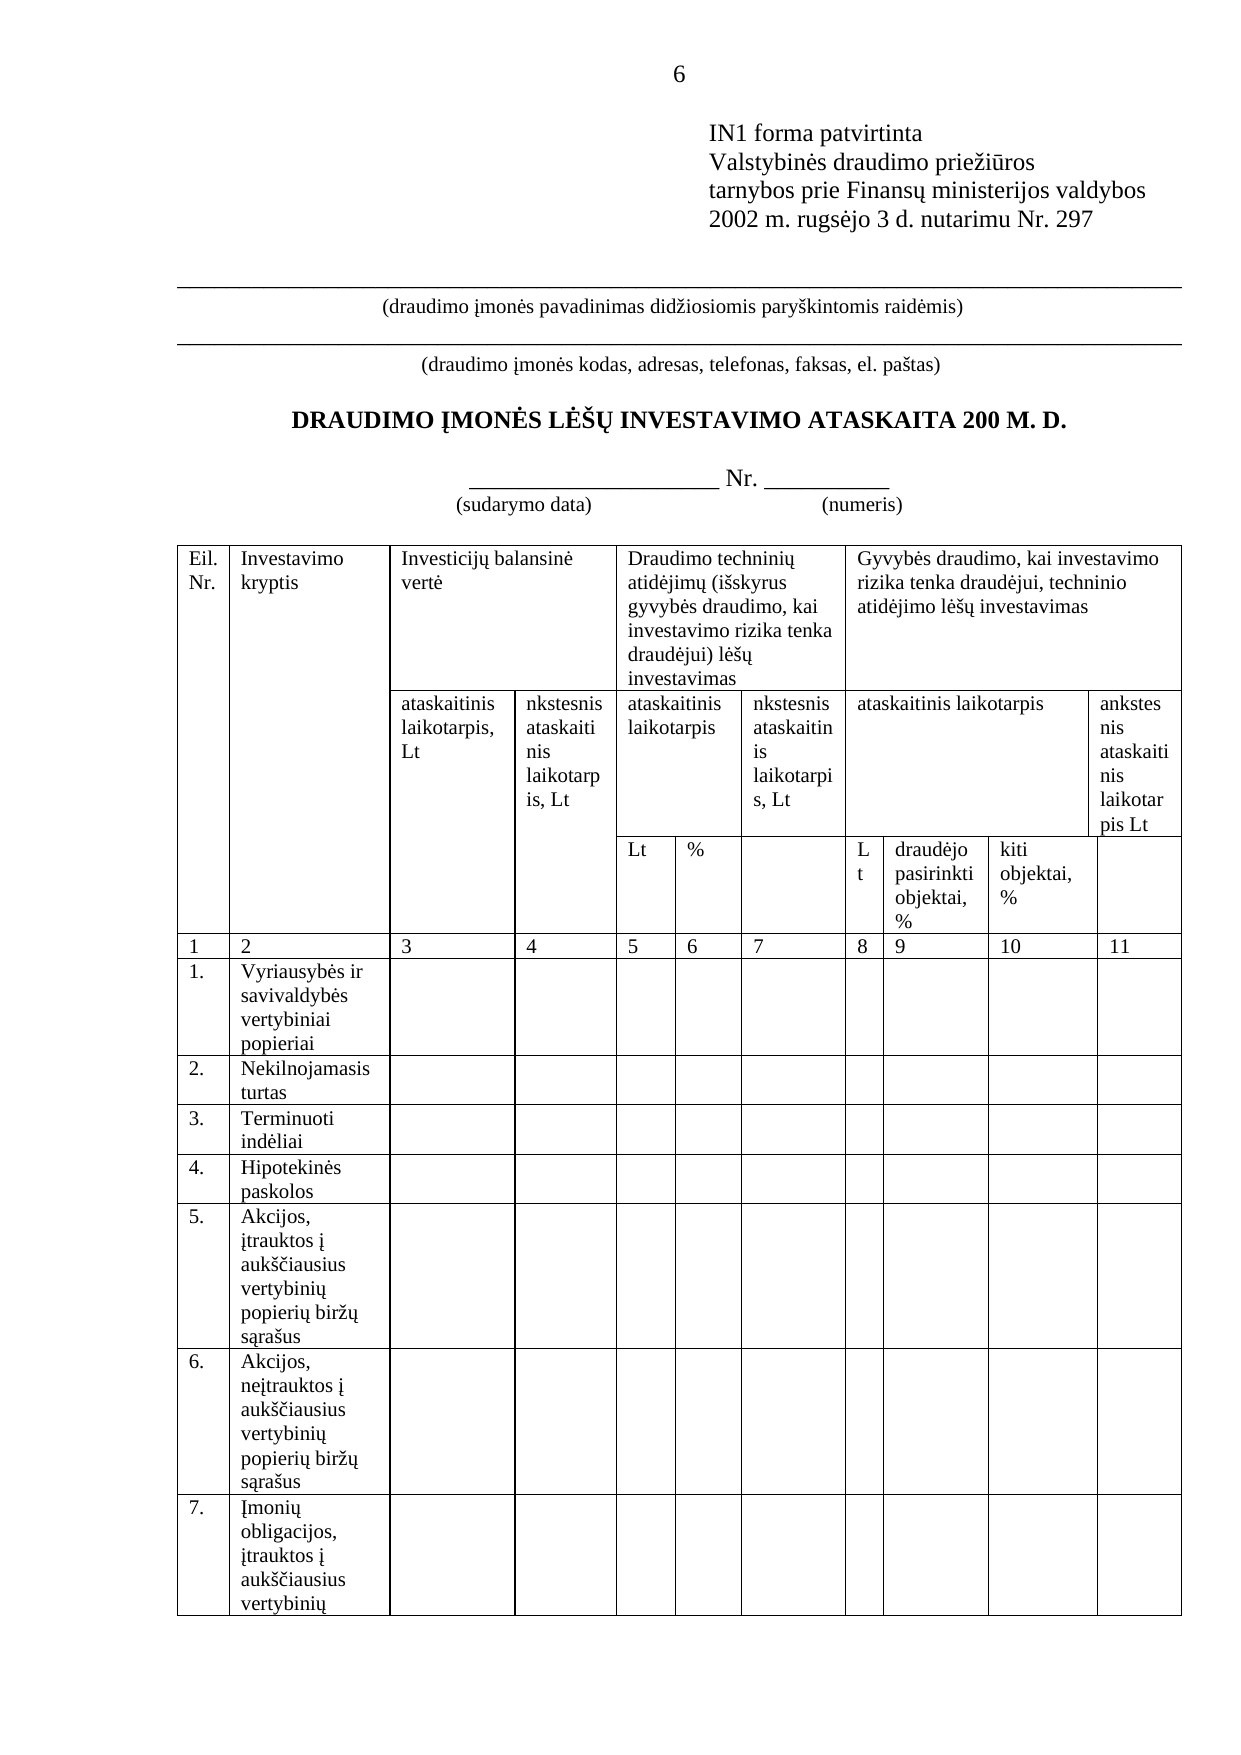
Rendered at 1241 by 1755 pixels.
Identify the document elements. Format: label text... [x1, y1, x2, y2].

table_cell [989, 959, 1097, 1055]
table_cell [391, 1204, 514, 1348]
table_cell [742, 1155, 845, 1203]
table_cell Nekilnojamasis turtas [230, 1056, 389, 1104]
table_cell 7. [178, 1495, 229, 1615]
table_cell [846, 1204, 883, 1348]
table_cell [884, 1056, 988, 1104]
table_cell [846, 959, 883, 1055]
table_header Eil. Nr. [178, 546, 229, 933]
table_cell kiti objektai, % [989, 837, 1097, 933]
table_cell 5 [617, 934, 675, 958]
table_header Draudimo techninių atidėjimų (išskyrus gyvybės draudimo, kai investavimo rizika tenka draudėjui) lėšų investavimas [617, 546, 845, 690]
table_cell 6 [676, 934, 741, 958]
table_cell draudėjo pasirinkti objektai, % [884, 837, 988, 933]
table_cell [884, 1105, 988, 1153]
table_cell [391, 1349, 514, 1493]
table_cell [742, 1056, 845, 1104]
table_cell [391, 1105, 514, 1153]
table_cell [617, 1155, 675, 1203]
text DRAUDIMO ĮMONĖS LĖŠŲ INVESTAVIMO ATASKAITA 200 M. D. [177, 406, 1181, 434]
table_cell [989, 1105, 1097, 1153]
table_cell nkstesnis ataskaitinis laikotarpis, Lt [742, 691, 845, 836]
table_cell 2 [230, 934, 389, 958]
table_cell Įmonių obligacijos, įtrauktos į aukščiausius vertybinių [230, 1495, 389, 1615]
table_cell ataskaitinis laikotarpis, Lt [391, 691, 514, 933]
table_cell [884, 1349, 988, 1493]
table_cell [516, 1204, 616, 1348]
table_cell [989, 1349, 1097, 1493]
table_cell [989, 1056, 1097, 1104]
table_cell [742, 837, 845, 933]
table_cell nkstesnis ataskaitinis laikotarpis, Lt [516, 691, 616, 933]
table_cell 11 [1098, 934, 1181, 958]
table_cell [884, 1204, 988, 1348]
text tarnybos prie Finansų ministerijos valdybos [177, 176, 1181, 204]
table_cell Vyriausybės ir savivaldybės vertybiniai popieriai [230, 959, 389, 1055]
table_cell 1. [178, 959, 229, 1055]
table_cell 4. [178, 1155, 229, 1203]
table_cell [676, 1155, 741, 1203]
table_cell [1098, 959, 1181, 1055]
table_cell ataskaitinis laikotarpis [617, 691, 741, 836]
table_cell 3 [391, 934, 514, 958]
table_cell [391, 1155, 514, 1203]
table_cell % [676, 837, 741, 933]
text 2002 m. rugsėjo 3 d. nutarimu Nr. 297 [177, 204, 1181, 233]
table_cell [516, 1495, 616, 1615]
text (draudimo įmonės kodas, adresas, telefonas, faksas, el. paštas) [177, 348, 1181, 377]
text Valstybinės draudimo priežiūros [177, 147, 1181, 176]
table_cell [617, 959, 675, 1055]
table_cell Lt [846, 837, 883, 933]
table_cell [516, 1056, 616, 1104]
table_cell 3. [178, 1105, 229, 1153]
table_cell [676, 1105, 741, 1153]
table_cell [516, 959, 616, 1055]
table_cell [846, 1105, 883, 1153]
table_cell Hipotekinės paskolos [230, 1155, 389, 1203]
table_cell [391, 1495, 514, 1615]
table_cell [742, 959, 845, 1055]
table_cell [742, 1105, 845, 1153]
table_cell [1098, 1056, 1181, 1104]
table_cell [617, 1105, 675, 1153]
table_header Investavimo kryptis [230, 546, 389, 933]
table_cell [884, 959, 988, 1055]
table_cell [516, 1105, 616, 1153]
table_cell [516, 1349, 616, 1493]
table_cell 6. [178, 1349, 229, 1493]
table_cell [1098, 1105, 1181, 1153]
table_cell [676, 1056, 741, 1104]
table_cell 1 [178, 934, 229, 958]
table_cell [1098, 1495, 1181, 1615]
table_cell 2. [178, 1056, 229, 1104]
table_cell [989, 1495, 1097, 1615]
table_cell [676, 1495, 741, 1615]
table_cell [742, 1204, 845, 1348]
table_cell [617, 1495, 675, 1615]
table_cell [617, 1204, 675, 1348]
table_cell 9 [884, 934, 988, 958]
table_cell [1098, 1349, 1181, 1493]
table_header Investicijų balansinė vertė [391, 546, 616, 690]
table_cell [846, 1155, 883, 1203]
table_cell [676, 959, 741, 1055]
table_cell [884, 1155, 988, 1203]
table_cell [846, 1349, 883, 1493]
table_cell [617, 1056, 675, 1104]
table_cell [617, 1349, 675, 1493]
text ____________________ Nr. __________ [177, 463, 1181, 492]
table_cell 10 [989, 934, 1097, 958]
table_cell [989, 1204, 1097, 1348]
table_cell [676, 1204, 741, 1348]
table_cell 8 [846, 934, 883, 958]
table_cell 5. [178, 1204, 229, 1348]
table_cell [884, 1495, 988, 1615]
table_cell [1098, 1155, 1181, 1203]
table_cell [516, 1155, 616, 1203]
table_cell [391, 1056, 514, 1104]
table_cell [846, 1056, 883, 1104]
table_cell [1098, 837, 1181, 933]
table_cell [742, 1349, 845, 1493]
text IN1 forma patvirtinta [709, 118, 1181, 147]
table_cell 4 [516, 934, 616, 958]
table_header Gyvybės draudimo, kai investavimo rizika tenka draudėjui, techninio atidėjimo lėšų investavimas [846, 546, 1181, 690]
table_cell Lt [617, 837, 675, 933]
text (sudarymo data) (numeris) [177, 492, 1181, 516]
table_cell [742, 1495, 845, 1615]
text (draudimo įmonės pavadinimas didžiosiomis paryškintomis raidėmis) [177, 291, 1181, 319]
table_cell Terminuoti indėliai [230, 1105, 389, 1153]
table_cell [1098, 1204, 1181, 1348]
table_cell ataskaitinis laikotarpis [846, 691, 1088, 836]
table_cell Akcijos, įtrauktos į aukščiausius vertybinių popierių biržų sąrašus [230, 1204, 389, 1348]
table_cell [391, 959, 514, 1055]
table_cell ankstesnis ataskaitinis laikotarpis Lt [1089, 691, 1181, 836]
table_cell [846, 1495, 883, 1615]
table_cell [989, 1155, 1097, 1203]
table_cell [676, 1349, 741, 1493]
table_cell 7 [742, 934, 845, 958]
table_cell Akcijos, neįtrauktos į aukščiausius vertybinių popierių biržų sąrašus [230, 1349, 389, 1493]
